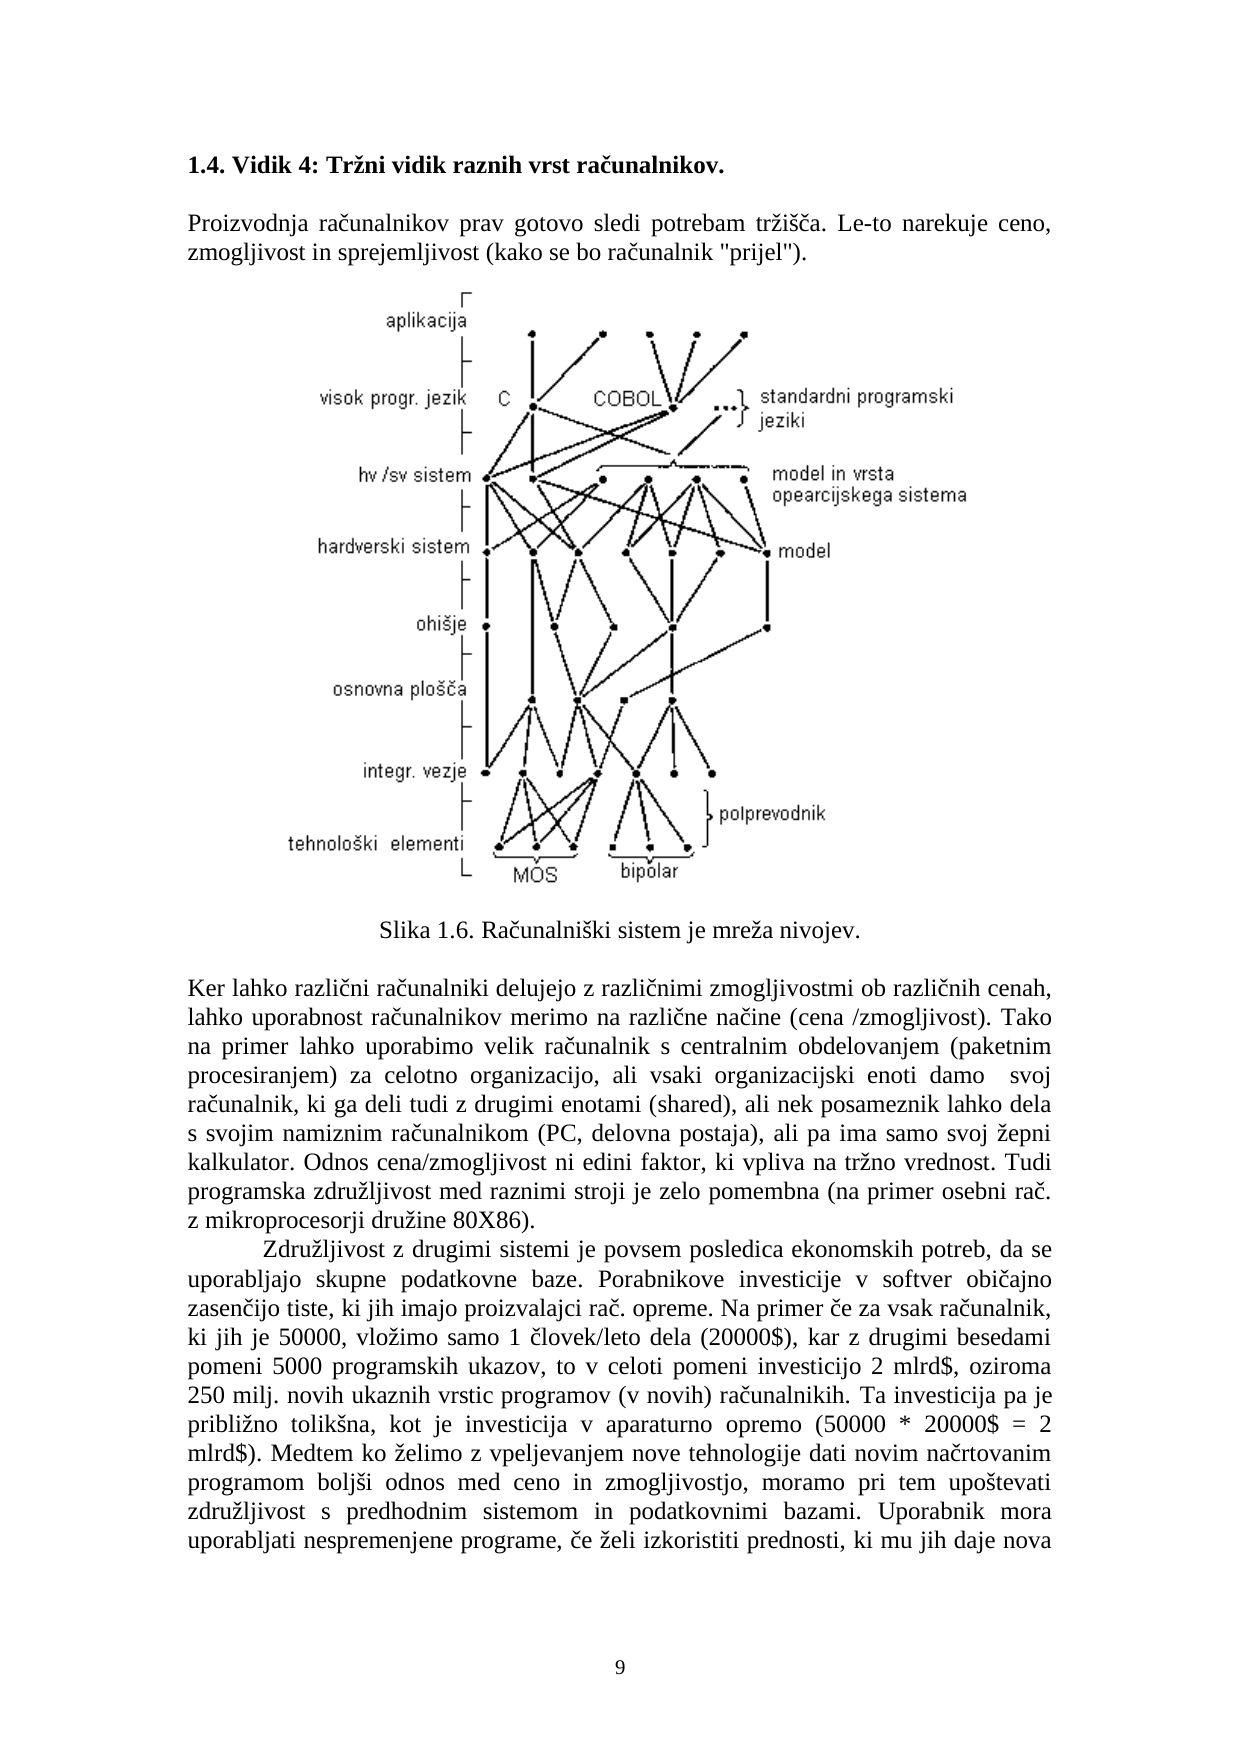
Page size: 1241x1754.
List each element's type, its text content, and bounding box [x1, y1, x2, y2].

picture [261, 291, 1004, 884]
text Proizvodnja računalnikov prav gotovo sledi potrebam tržišča. Le-to narekuje ceno, zmogljivost in sprejemljivost (kako se bo računalnik "prijel"). [187, 208, 1053, 266]
text 1.4. Vidik 4: Tržni vidik raznih vrst računalnikov. [187, 150, 1053, 179]
text Združljivost z drugimi sistemi je povsem posledica ekonomskih potreb, da se uporabljajo skupne podatkovne baze. Porabnikove investicije v softver običajno zasenčijo tiste, ki jih imajo proizvalajci rač. opreme. Na primer če za vsak računalnik, ki jih je 50000, vložimo samo 1 človek/leto dela (20000$), kar z drugimi besedami pomeni 5000 programskih ukazov, to v celoti pomeni investicijo 2 mlrd$, oziroma 250 milj. novih ukaznih vrstic programov (v novih) računalnikih. Ta investicija pa je približno tolikšna, kot je investicija v aparaturno opremo (50000 * 20000$ = 2 mlrd$). Medtem ko želimo z vpeljevanjem nove tehnologije dati novim načrtovanim programom boljši odnos med ceno in zmogljivostjo, moramo pri tem upoštevati združljivost s predhodnim sistemom in podatkovnimi bazami. Uporabnik mora uporabljati nespremenjene programe, če želi izkoristiti prednosti, ki mu jih daje nova [187, 1234, 1053, 1554]
text Ker lahko različni računalniki delujejo z različnimi zmogljivostmi ob različnih cenah, lahko uporabnost računalnikov merimo na različne načine (cena /zmogljivost). Tako na primer lahko uporabimo velik računalnik s centralnim obdelovanjem (paketnim procesiranjem) za celotno organizacijo, ali vsaki organizacijski enoti damo svoj računalnik, ki ga deli tudi z drugimi enotami (shared), ali nek posameznik lahko dela s svojim namiznim računalnikom (PC, delovna postaja), ali pa ima samo svoj žepni kalkulator. Odnos cena/zmogljivost ni edini faktor, ki vpliva na tržno vrednost. Tudi programska združljivost med raznimi stroji je zelo pomembna (na primer osebni rač. z mikroprocesorji družine 80X86). [187, 973, 1053, 1234]
text Slika 1.6. Računalniški sistem je mreža nivojev. [187, 915, 1053, 944]
